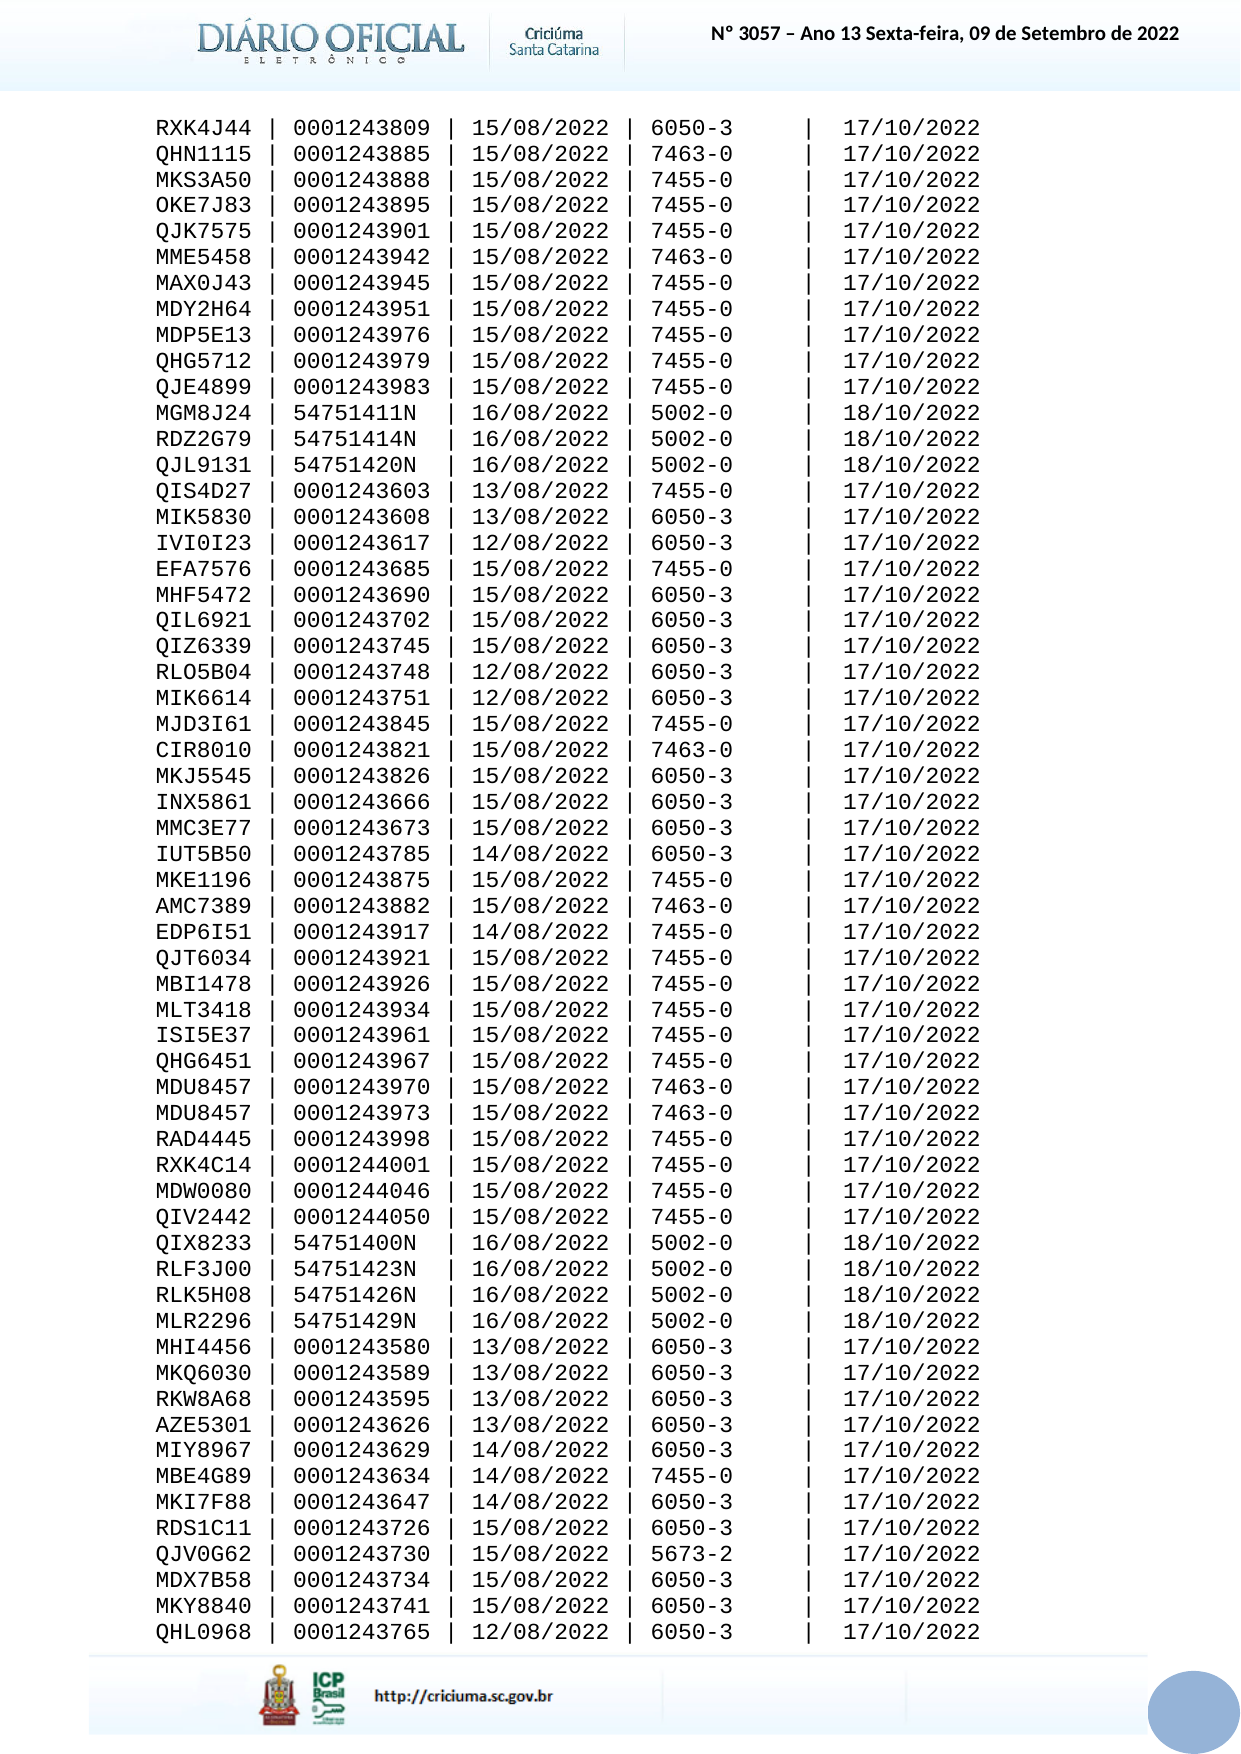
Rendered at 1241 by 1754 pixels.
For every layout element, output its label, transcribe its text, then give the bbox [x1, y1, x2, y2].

text QIZ6339 | 0001243745 | 15/08/2022 | 6050-3 | 17/10/2022 [59, 635, 1167, 661]
text QHG6451 | 0001243967 | 15/08/2022 | 7455-0 | 17/10/2022 [59, 1050, 1167, 1076]
text OKE7J83 | 0001243895 | 15/08/2022 | 7455-0 | 17/10/2022 [59, 194, 1167, 220]
text IVI0I23 | 0001243617 | 12/08/2022 | 6050-3 | 17/10/2022 [59, 531, 1167, 557]
text MHF5472 | 0001243690 | 15/08/2022 | 6050-3 | 17/10/2022 [59, 583, 1167, 609]
text MKJ5545 | 0001243826 | 15/08/2022 | 6050-3 | 17/10/2022 [59, 764, 1167, 790]
text QHL0968 | 0001243765 | 12/08/2022 | 6050-3 | 17/10/2022 [59, 1620, 1167, 1646]
text MMC3E77 | 0001243673 | 15/08/2022 | 6050-3 | 17/10/2022 [59, 816, 1167, 842]
text MIY8967 | 0001243629 | 14/08/2022 | 6050-3 | 17/10/2022 [59, 1439, 1167, 1465]
text QJL9131 | 54751420N | 16/08/2022 | 5002-0 | 18/10/2022 [59, 453, 1167, 479]
text RXK4C14 | 0001244001 | 15/08/2022 | 7455-0 | 17/10/2022 [59, 1153, 1167, 1179]
text MJD3I61 | 0001243845 | 15/08/2022 | 7455-0 | 17/10/2022 [59, 713, 1167, 738]
text MLR2296 | 54751429N | 16/08/2022 | 5002-0 | 18/10/2022 [59, 1309, 1167, 1335]
text EFA7576 | 0001243685 | 15/08/2022 | 7455-0 | 17/10/2022 [59, 557, 1167, 583]
text QJE4899 | 0001243983 | 15/08/2022 | 7455-0 | 17/10/2022 [59, 375, 1167, 401]
text ISI5E37 | 0001243961 | 15/08/2022 | 7455-0 | 17/10/2022 [59, 1024, 1167, 1050]
text MKS3A50 | 0001243888 | 15/08/2022 | 7455-0 | 17/10/2022 [59, 168, 1167, 194]
text MKI7F88 | 0001243647 | 14/08/2022 | 6050-3 | 17/10/2022 [59, 1491, 1167, 1517]
text MBE4G89 | 0001243634 | 14/08/2022 | 7455-0 | 17/10/2022 [59, 1465, 1167, 1491]
text MAX0J43 | 0001243945 | 15/08/2022 | 7455-0 | 17/10/2022 [59, 272, 1167, 298]
text MDU8457 | 0001243970 | 15/08/2022 | 7463-0 | 17/10/2022 [59, 1076, 1167, 1102]
text MKQ6030 | 0001243589 | 13/08/2022 | 6050-3 | 17/10/2022 [59, 1361, 1167, 1387]
text QIL6921 | 0001243702 | 15/08/2022 | 6050-3 | 17/10/2022 [59, 609, 1167, 635]
text MME5458 | 0001243942 | 15/08/2022 | 7463-0 | 17/10/2022 [59, 246, 1167, 272]
text MDP5E13 | 0001243976 | 15/08/2022 | 7455-0 | 17/10/2022 [59, 323, 1167, 349]
text MDW0080 | 0001244046 | 15/08/2022 | 7455-0 | 17/10/2022 [59, 1179, 1167, 1205]
text QJT6034 | 0001243921 | 15/08/2022 | 7455-0 | 17/10/2022 [59, 946, 1167, 972]
text AMC7389 | 0001243882 | 15/08/2022 | 7463-0 | 17/10/2022 [59, 894, 1167, 920]
text MIK6614 | 0001243751 | 12/08/2022 | 6050-3 | 17/10/2022 [59, 687, 1167, 713]
text QJK7575 | 0001243901 | 15/08/2022 | 7455-0 | 17/10/2022 [59, 220, 1167, 246]
text RKW8A68 | 0001243595 | 13/08/2022 | 6050-3 | 17/10/2022 [59, 1387, 1167, 1413]
text RLO5B04 | 0001243748 | 12/08/2022 | 6050-3 | 17/10/2022 [59, 661, 1167, 687]
text RDS1C11 | 0001243726 | 15/08/2022 | 6050-3 | 17/10/2022 [59, 1517, 1167, 1543]
text RDZ2G79 | 54751414N | 16/08/2022 | 5002-0 | 18/10/2022 [59, 427, 1167, 453]
text MIK5830 | 0001243608 | 13/08/2022 | 6050-3 | 17/10/2022 [59, 505, 1167, 531]
text RLF3J00 | 54751423N | 16/08/2022 | 5002-0 | 18/10/2022 [59, 1257, 1167, 1283]
text QIX8233 | 54751400N | 16/08/2022 | 5002-0 | 18/10/2022 [59, 1231, 1167, 1257]
text INX5861 | 0001243666 | 15/08/2022 | 6050-3 | 17/10/2022 [59, 790, 1167, 816]
text EDP6I51 | 0001243917 | 14/08/2022 | 7455-0 | 17/10/2022 [59, 920, 1167, 946]
text MBI1478 | 0001243926 | 15/08/2022 | 7455-0 | 17/10/2022 [59, 972, 1167, 998]
text QJV0G62 | 0001243730 | 15/08/2022 | 5673-2 | 17/10/2022 [59, 1543, 1167, 1568]
text MGM8J24 | 54751411N | 16/08/2022 | 5002-0 | 18/10/2022 [59, 401, 1167, 427]
text QHG5712 | 0001243979 | 15/08/2022 | 7455-0 | 17/10/2022 [59, 349, 1167, 375]
text RAD4445 | 0001243998 | 15/08/2022 | 7455-0 | 17/10/2022 [59, 1128, 1167, 1153]
text MLT3418 | 0001243934 | 15/08/2022 | 7455-0 | 17/10/2022 [59, 998, 1167, 1024]
text QIS4D27 | 0001243603 | 13/08/2022 | 7455-0 | 17/10/2022 [59, 479, 1167, 505]
text AZE5301 | 0001243626 | 13/08/2022 | 6050-3 | 17/10/2022 [59, 1413, 1167, 1439]
text RXK4J44 | 0001243809 | 15/08/2022 | 6050-3 | 17/10/2022 [59, 116, 1167, 142]
text MKY8840 | 0001243741 | 15/08/2022 | 6050-3 | 17/10/2022 [59, 1594, 1167, 1620]
text MHI4456 | 0001243580 | 13/08/2022 | 6050-3 | 17/10/2022 [59, 1335, 1167, 1361]
text MKE1196 | 0001243875 | 15/08/2022 | 7455-0 | 17/10/2022 [59, 868, 1167, 894]
text MDU8457 | 0001243973 | 15/08/2022 | 7463-0 | 17/10/2022 [59, 1102, 1167, 1128]
text IUT5B50 | 0001243785 | 14/08/2022 | 6050-3 | 17/10/2022 [59, 842, 1167, 868]
text RLK5H08 | 54751426N | 16/08/2022 | 5002-0 | 18/10/2022 [59, 1283, 1167, 1309]
text QHN1115 | 0001243885 | 15/08/2022 | 7463-0 | 17/10/2022 [59, 142, 1167, 168]
text MDY2H64 | 0001243951 | 15/08/2022 | 7455-0 | 17/10/2022 [59, 298, 1167, 323]
text MDX7B58 | 0001243734 | 15/08/2022 | 6050-3 | 17/10/2022 [59, 1568, 1167, 1594]
text CIR8010 | 0001243821 | 15/08/2022 | 7463-0 | 17/10/2022 [59, 738, 1167, 764]
text QIV2442 | 0001244050 | 15/08/2022 | 7455-0 | 17/10/2022 [59, 1205, 1167, 1231]
